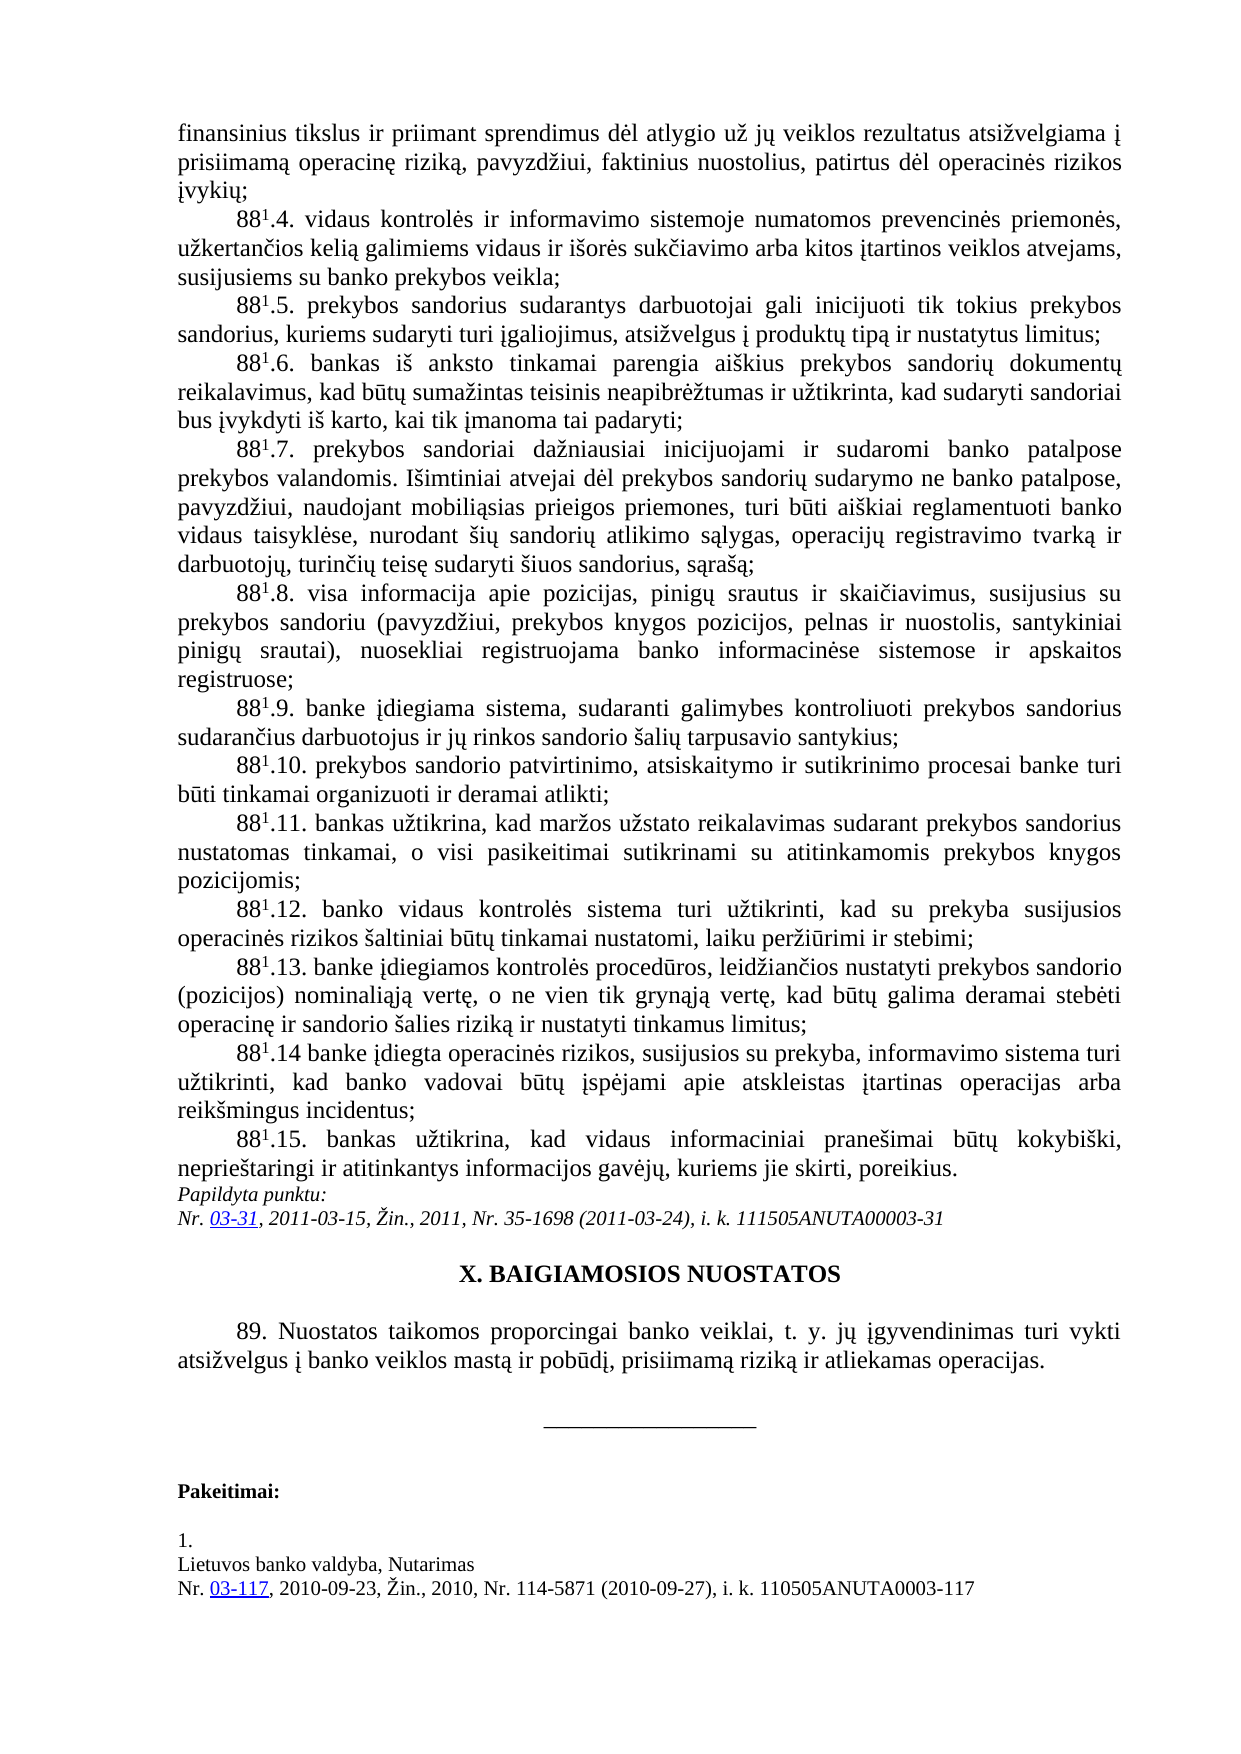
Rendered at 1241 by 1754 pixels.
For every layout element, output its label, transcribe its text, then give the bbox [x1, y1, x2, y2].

text Lietuvos banko valdyba, Nutarimas [177, 1552, 1122, 1576]
text 881.4. vidaus kontrolės ir informavimo sistemoje numatomos prevencinės priemonės, užkertančios kelią galimiems vidaus ir išorės sukčiavimo arba kitos įtartinos veiklos atvejams, susijusiems su banko prekybos veikla; [177, 204, 1122, 291]
text 881.12. banko vidaus kontrolės sistema turi užtikrinti, kad su prekyba susijusios operacinės rizikos šaltiniai būtų tinkamai nustatomi, laiku peržiūrimi ir stebimi; [177, 894, 1122, 952]
text 881.6. bankas iš anksto tinkamai parengia aiškius prekybos sandorių dokumentų reikalavimus, kad būtų sumažintas teisinis neapibrėžtumas ir užtikrinta, kad sudaryti sandoriai bus įvykdyti iš karto, kai tik įmanoma tai padaryti; [177, 348, 1122, 434]
text finansinius tikslus ir priimant sprendimus dėl atlygio už jų veiklos rezultatus atsižvelgiama į prisiimamą operacinę riziką, pavyzdžiui, faktinius nuostolius, patirtus dėl operacinės rizikos įvykių; [177, 118, 1122, 204]
text 881.7. prekybos sandoriai dažniausiai inicijuojami ir sudaromi banko patalpose prekybos valandomis. Išimtiniai atvejai dėl prekybos sandorių sudarymo ne banko patalpose, pavyzdžiui, naudojant mobiliąsias prieigos priemones, turi būti aiškiai reglamentuoti banko vidaus taisyklėse, nurodant šių sandorių atlikimo sąlygas, operacijų registravimo tvarką ir darbuotojų, turinčių teisę sudaryti šiuos sandorius, sąrašą; [177, 434, 1122, 578]
text Pakeitimai: [177, 1479, 1122, 1503]
text 1. [177, 1527, 1122, 1552]
text 881.8. visa informacija apie pozicijas, pinigų srautus ir skaičiavimus, susijusius su prekybos sandoriu (pavyzdžiui, prekybos knygos pozicijos, pelnas ir nuostolis, santykiniai pinigų srautai), nuosekliai registruojama banko informacinėse sistemose ir apskaitos registruose; [177, 578, 1122, 693]
text Nr. 03-117, 2010-09-23, Žin., 2010, Nr. 114-5871 (2010-09-27), i. k. 110505ANUTA0003-117 [177, 1576, 1122, 1600]
text 881.15. bankas užtikrina, kad vidaus informaciniai pranešimai būtų kokybiški, neprieštaringi ir atitinkantys informacijos gavėjų, kuriems jie skirti, poreikius. [177, 1124, 1122, 1182]
text Papildyta punktu: [177, 1182, 1122, 1206]
text Nr. 03-31, 2011-03-15, Žin., 2011, Nr. 35-1698 (2011-03-24), i. k. 111505ANUTA00003-31 [177, 1206, 1122, 1230]
text X. BAIGIAMOSIOS NUOSTATOS [177, 1259, 1122, 1287]
text 881.9. banke įdiegiama sistema, sudaranti galimybes kontroliuoti prekybos sandorius sudarančius darbuotojus ir jų rinkos sandorio šalių tarpusavio santykius; [177, 693, 1122, 751]
text 881.13. banke įdiegiamos kontrolės procedūros, leidžiančios nustatyti prekybos sandorio (pozicijos) nominaliąją vertę, o ne vien tik grynąją vertę, kad būtų galima deramai stebėti operacinę ir sandorio šalies riziką ir nustatyti tinkamus limitus; [177, 952, 1122, 1038]
text 881.14 banke įdiegta operacinės rizikos, susijusios su prekyba, informavimo sistema turi užtikrinti, kad banko vadovai būtų įspėjami apie atskleistas įtartinas operacijas arba reikšmingus incidentus; [177, 1038, 1122, 1124]
text 881.5. prekybos sandorius sudarantys darbuotojai gali inicijuoti tik tokius prekybos sandorius, kuriems sudaryti turi įgaliojimus, atsižvelgus į produktų tipą ir nustatytus limitus; [177, 291, 1122, 348]
text 881.10. prekybos sandorio patvirtinimo, atsiskaitymo ir sutikrinimo procesai banke turi būti tinkamai organizuoti ir deramai atlikti; [177, 751, 1122, 808]
text _________________ [177, 1402, 1122, 1431]
text 881.11. bankas užtikrina, kad maržos užstato reikalavimas sudarant prekybos sandorius nustatomas tinkamai, o visi pasikeitimai sutikrinami su atitinkamomis prekybos knygos pozicijomis; [177, 808, 1122, 894]
text 89. Nuostatos taikomos proporcingai banko veiklai, t. y. jų įgyvendinimas turi vykti atsižvelgus į banko veiklos mastą ir pobūdį, prisiimamą riziką ir atliekamas operacijas. [177, 1316, 1122, 1374]
